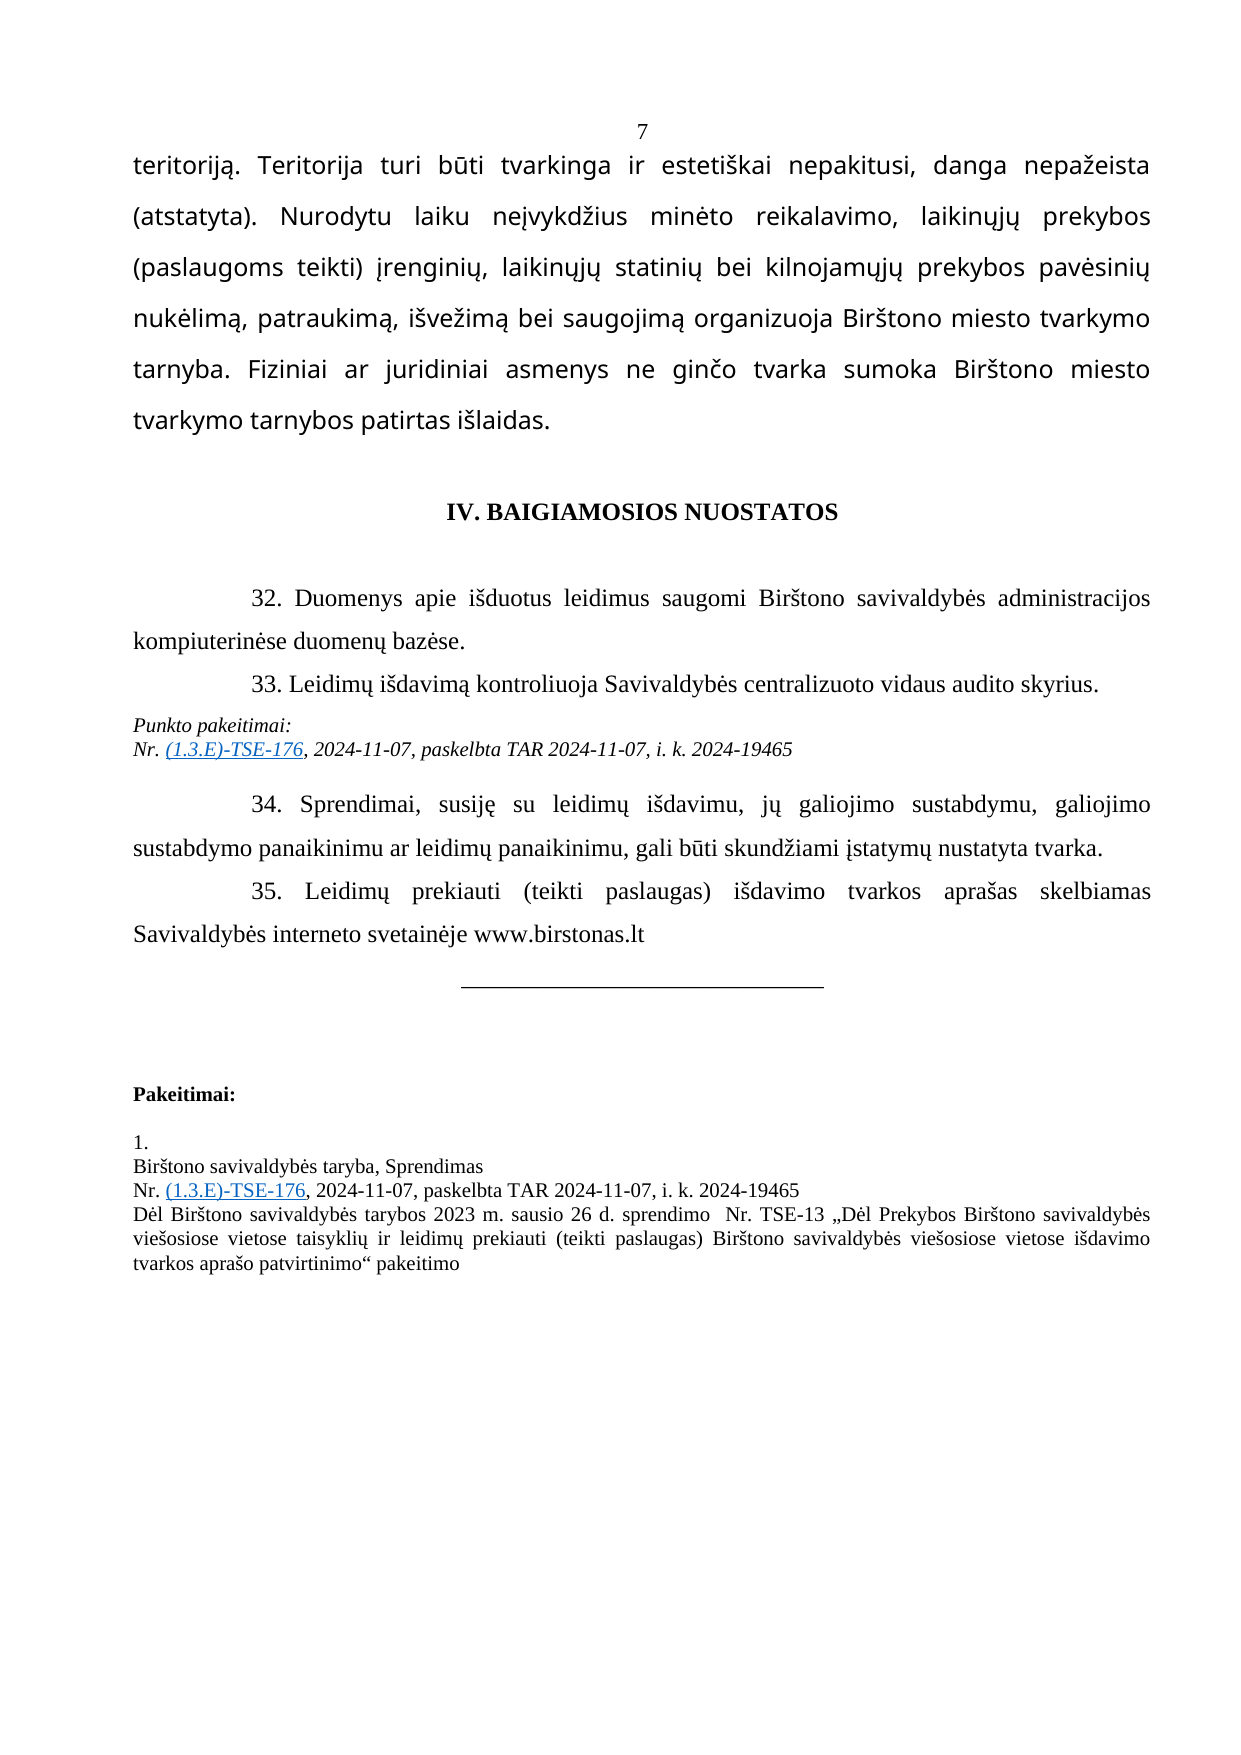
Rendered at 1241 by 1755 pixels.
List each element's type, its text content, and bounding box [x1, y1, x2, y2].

text 34. Sprendimai, susiję su leidimų išdavimu, jų galiojimo sustabdymu, galiojimo sustabdymo panaikinimu ar leidimų panaikinimu, gali būti skundžiami įstatymų nustatyta tvarka. [133, 789, 1152, 861]
text Birštono savivaldybės taryba, Sprendimas [133, 1154, 1152, 1178]
text IV. BAIGIAMOSIOS NUOSTATOS [133, 497, 1152, 526]
text Punkto pakeitimai: [133, 713, 1152, 737]
text _____________________________ [133, 962, 1152, 991]
text Pakeitimai: [133, 1082, 1152, 1106]
text Nr. (1.3.E)-TSE-176, 2024-11-07, paskelbta TAR 2024-11-07, i. k. 2024-19465 [133, 1178, 1152, 1202]
text teritoriją. Teritorija turi būti tvarkinga ir estetiškai nepakitusi, danga nepažeista (atstatyta). Nurodytu laiku neįvykdžius minėto reikalavimo, laikinųjų prekybos (paslaugoms teikti) įrenginių, laikinųjų statinių bei kilnojamųjų prekybos pavėsinių nukėlimą, patraukimą, išvežimą bei saugojimą organizuoja Birštono miesto tvarkymo tarnyba. Fiziniai ar juridiniai asmenys ne ginčo tvarka sumoka Birštono miesto tvarkymo tarnybos patirtas išlaidas. [133, 148, 1152, 437]
text 1. [133, 1130, 1152, 1154]
text 32. Duomenys apie išduotus leidimus saugomi Birštono savivaldybės administracijos kompiuterinėse duomenų bazėse. [133, 583, 1152, 655]
text 33. Leidimų išdavimą kontroliuoja Savivaldybės centralizuoto vidaus audito skyrius. [133, 669, 1152, 698]
text 35. Leidimų prekiauti (teikti paslaugas) išdavimo tvarkos aprašas skelbiamas Savivaldybės interneto svetainėje www.birstonas.lt [133, 876, 1152, 948]
text Dėl Birštono savivaldybės tarybos 2023 m. sausio 26 d. sprendimo Nr. TSE-13 „Dėl Prekybos Birštono savivaldybės viešosiose vietose taisyklių ir leidimų prekiauti (teikti paslaugas) Birštono savivaldybės viešosiose vietose išdavimo tvarkos aprašo patvirtinimo“ pakeitimo [133, 1202, 1152, 1274]
text Nr. (1.3.E)-TSE-176, 2024-11-07, paskelbta TAR 2024-11-07, i. k. 2024-19465 [133, 737, 1152, 761]
